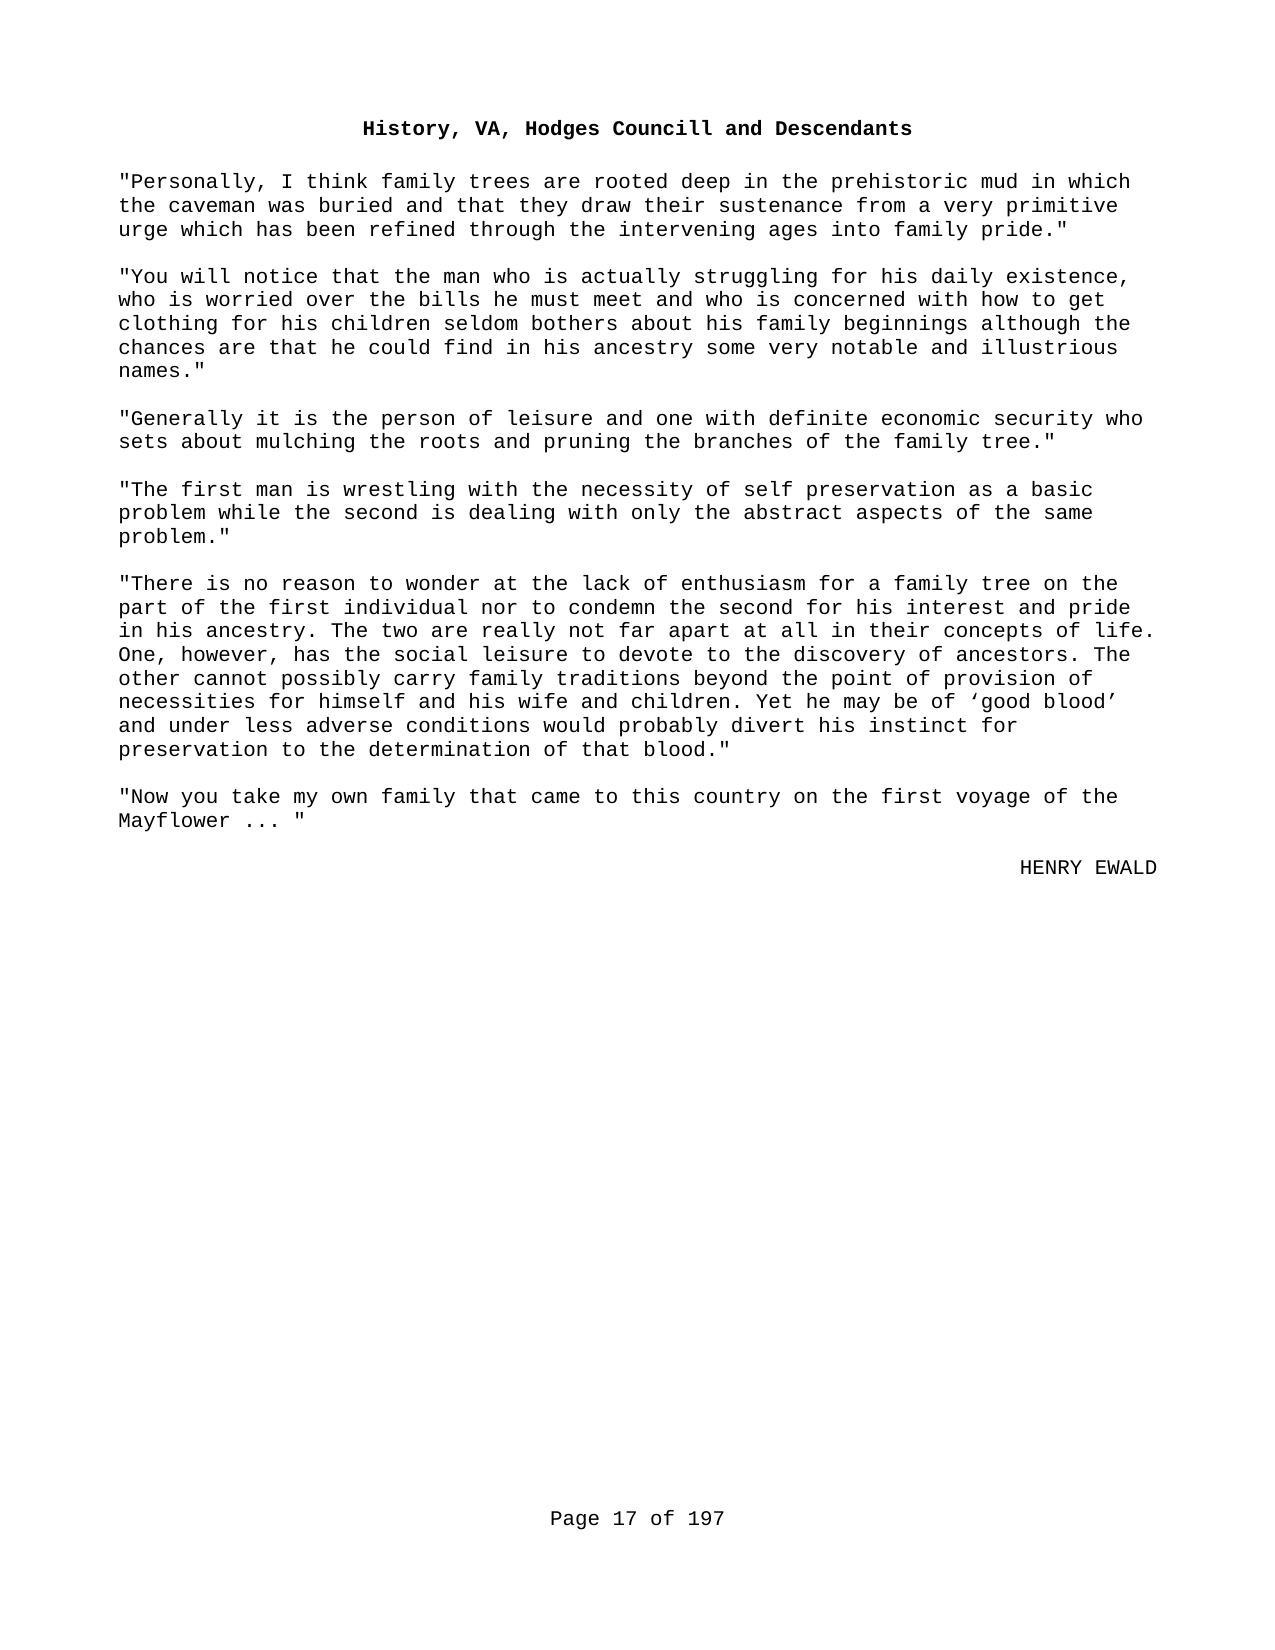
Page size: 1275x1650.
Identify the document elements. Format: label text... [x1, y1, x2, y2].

text "You will notice that the man who is actually struggling for his daily existence, who is worried over the bills he must meet and who is concerned with how to get clothing for his children seldom bothers about his family beginnings although the chances are that he could find in his ancestry some very notable and illustrious names." [118, 266, 1157, 384]
text "Generally it is the person of leisure and one with definite economic security who sets about mulching the roots and pruning the branches of the family tree." [118, 408, 1157, 455]
text "Now you take my own family that came to this country on the first voyage of the Mayflower ... " [118, 786, 1157, 833]
text HENRY EWALD [118, 857, 1157, 881]
text "Personally, I think family trees are rooted deep in the prehistoric mud in which the caveman was buried and that they draw their sustenance from a very primitive urge which has been refined through the intervening ages into family pride." [118, 171, 1157, 242]
text "There is no reason to wonder at the lack of enthusiasm for a family tree on the part of the first individual nor to condemn the second for his interest and pride in his ancestry. The two are really not far apart at all in their concepts of life. One, however, has the social leisure to devote to the discovery of ancestors. The other cannot possibly carry family traditions beyond the point of provision of necessities for himself and his wife and children. Yet he may be of ‘good blood’ and under less adverse conditions would probably divert his instinct for preservation to the determination of that blood." [118, 573, 1157, 762]
text "The first man is wrestling with the necessity of self preservation as a basic problem while the second is dealing with only the abstract aspects of the same problem." [118, 479, 1157, 549]
